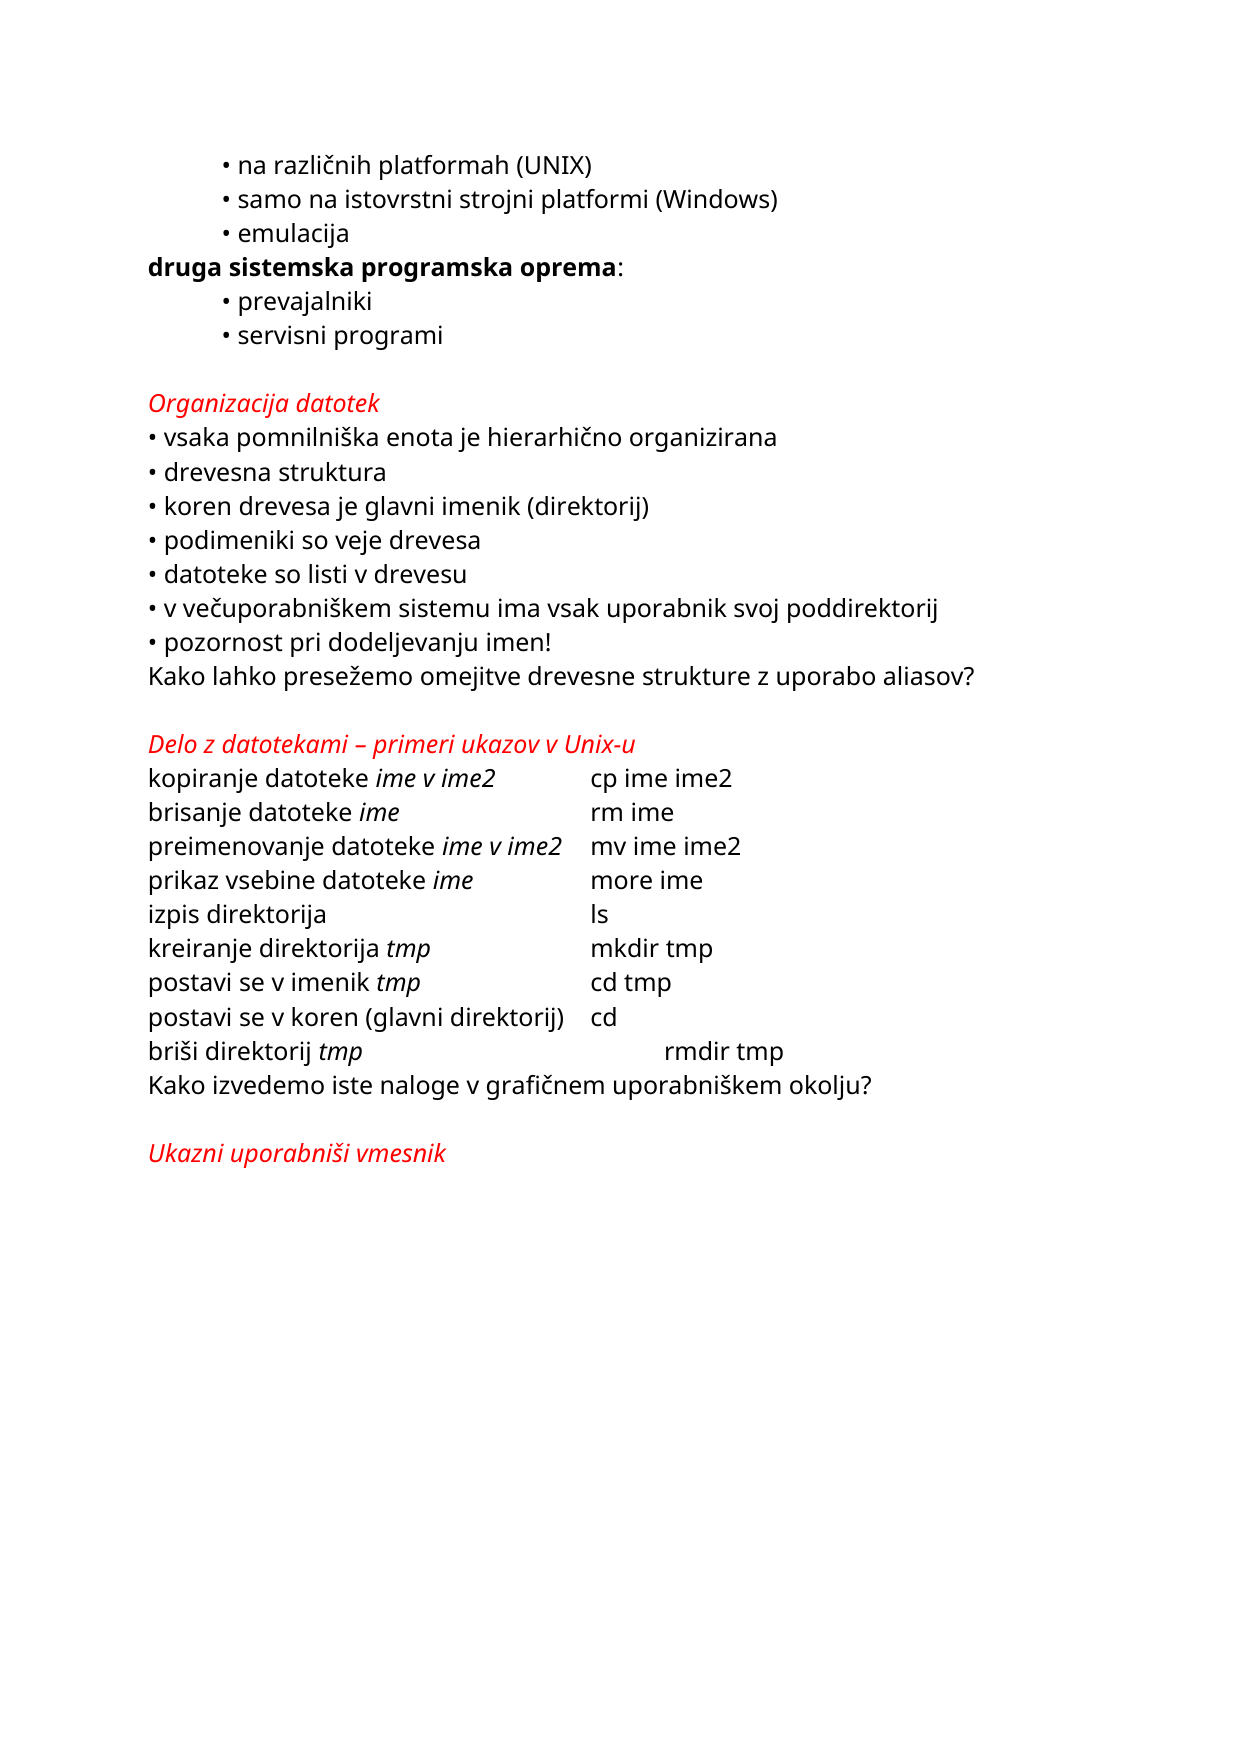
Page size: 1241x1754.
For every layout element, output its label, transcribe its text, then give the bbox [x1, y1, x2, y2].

text postavi se v koren (glavni direktorij) cd [148, 999, 1093, 1033]
text • na različnih platformah (UNIX) [148, 148, 1093, 182]
text • emulacija [148, 216, 1093, 250]
text Kako lahko presežemo omejitve drevesne strukture z uporabo aliasov? [148, 658, 1093, 693]
text brisanje datoteke ime rm ime [148, 795, 1093, 829]
text kopiranje datoteke ime v ime2 cp ime ime2 [148, 761, 1093, 795]
text • prevajalniki [148, 284, 1093, 318]
text postavi se v imenik tmp cd tmp [148, 965, 1093, 999]
text • pozornost pri dodeljevanju imen! [148, 624, 1093, 658]
text • podimeniki so veje drevesa [148, 522, 1093, 556]
text briši direktorij tmp rmdir tmp [148, 1033, 1093, 1067]
text izpis direktorija ls [148, 897, 1093, 931]
text • datoteke so listi v drevesu [148, 556, 1093, 590]
text preimenovanje datoteke ime v ime2 mv ime ime2 [148, 829, 1093, 863]
text • koren drevesa je glavni imenik (direktorij) [148, 488, 1093, 522]
text druga sistemska programska oprema: [148, 250, 1093, 284]
text • drevesna struktura [148, 454, 1093, 488]
text Delo z datotekami – primeri ukazov v Unix-u [148, 727, 1093, 761]
text Kako izvedemo iste naloge v graﬁčnem uporabniškem okolju? [148, 1067, 1093, 1101]
text • vsaka pomnilniška enota je hierarhično organizirana [148, 420, 1093, 454]
text • v večuporabniškem sistemu ima vsak uporabnik svoj poddirektorij [148, 590, 1093, 624]
text • servisni programi [148, 318, 1093, 352]
text prikaz vsebine datoteke ime more ime [148, 863, 1093, 897]
text • samo na istovrstni strojni platformi (Windows) [148, 182, 1093, 216]
text Ukazni uporabniši vmesnik [148, 1135, 1093, 1169]
text kreiranje direktorija tmp mkdir tmp [148, 931, 1093, 965]
text Organizacija datotek [148, 386, 1093, 420]
